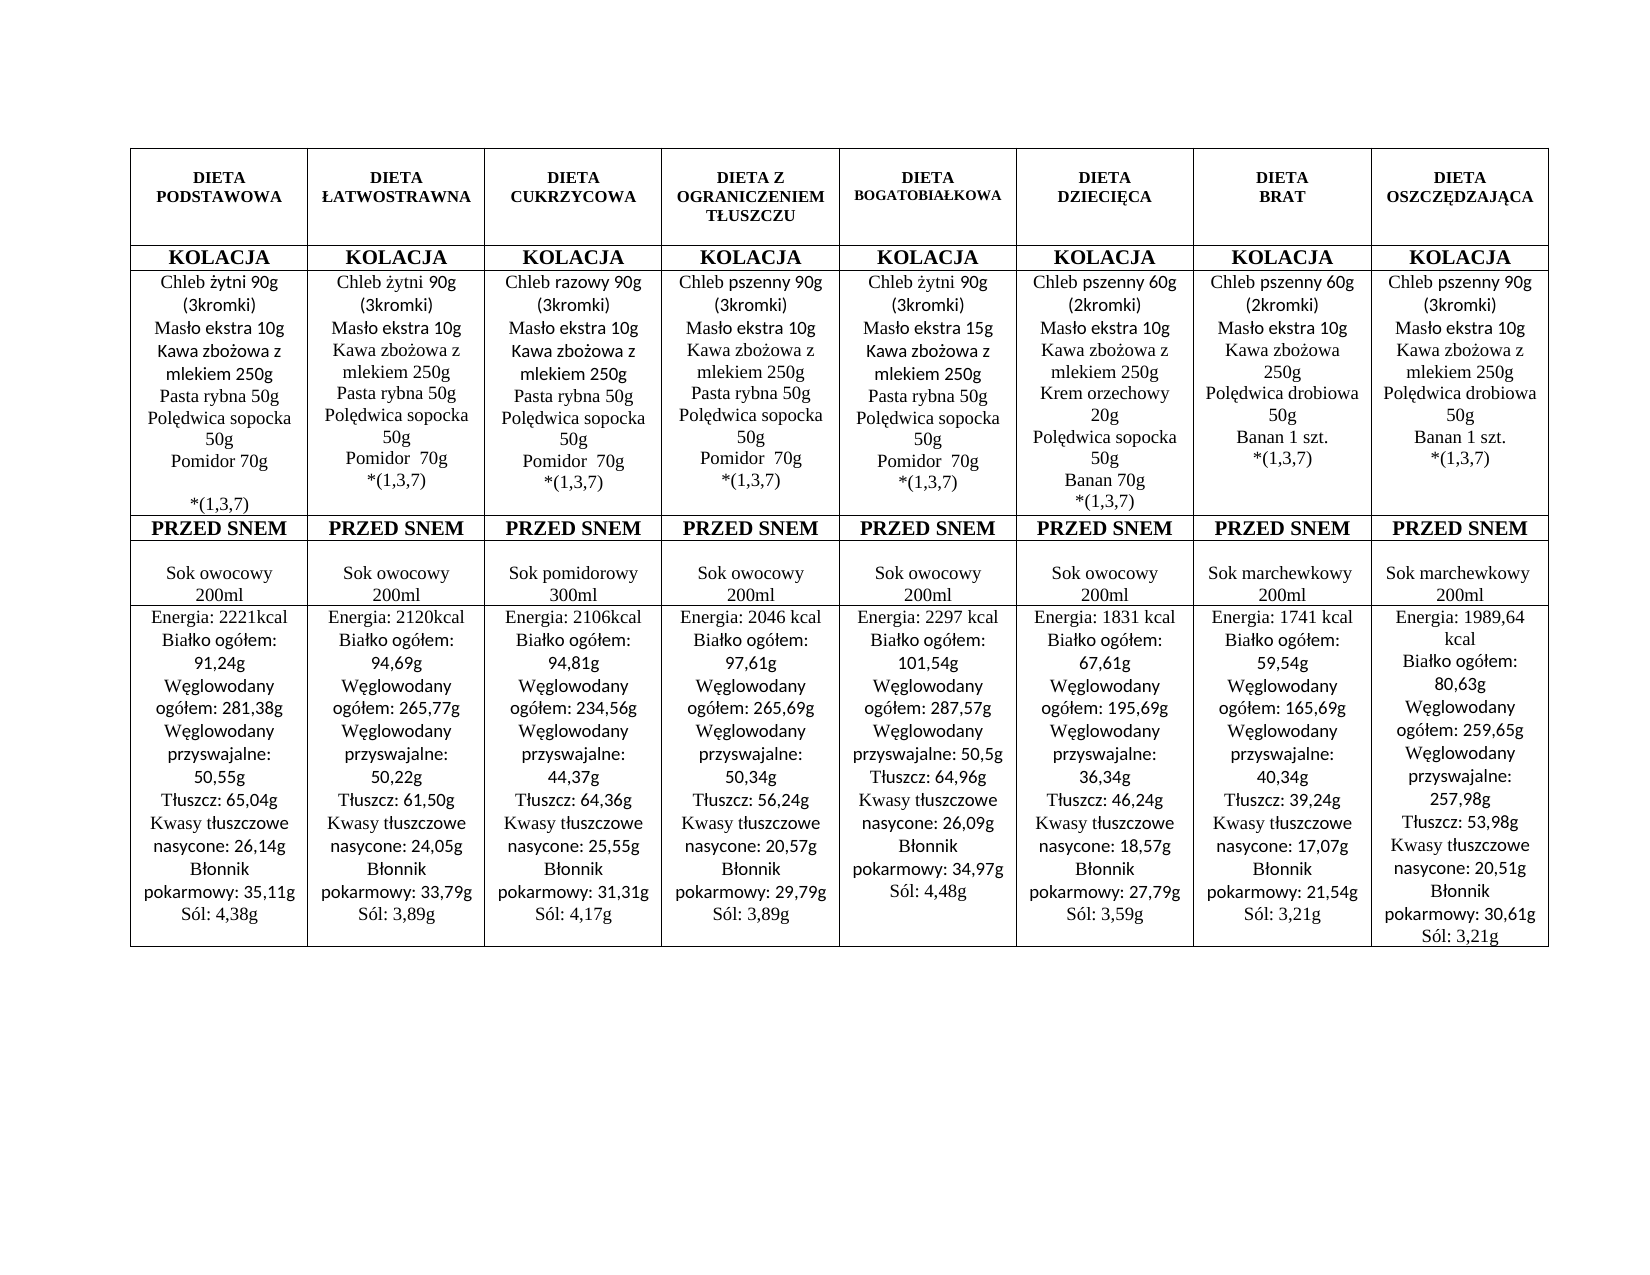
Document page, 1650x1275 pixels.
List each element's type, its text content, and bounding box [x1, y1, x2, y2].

table_cell KOLACJA [131, 246, 142, 269]
table_cell Energia: 1831 kcal Białko ogółem: 67,61g Węglowodany ogółem: 195,69g Węglowodany przyswajalne: 36,34g Tłuszcz: 46,24g Kwasy tłuszczowe nasycone: 18,57g Błonnik pokarmowy: 27,79g Sól: 3,59g [1017, 606, 1193, 946]
table_cell Sok marchewkowy 200ml [1194, 541, 1204, 605]
table_cell Chleb żytni 90g (3kromki) Masło ekstra 10g Kawa zbożowa z mlekiem 250g Pasta rybna 50g Polędwica sopocka 50g Pomidor 70g *(1,3,7) [308, 271, 484, 514]
table_cell Chleb żytni 90g (3kromki) Masło ekstra 15g Kawa zbożowa z mlekiem 250g Pasta rybna 50g Polędwica sopocka 50g Pomidor 70g *(1,3,7) [840, 271, 1016, 514]
table_cell PRZED SNEM [840, 516, 851, 540]
table_cell PRZED SNEM [297, 516, 307, 540]
table_cell Energia: 1741 kcal Białko ogółem: 59,54g Węglowodany ogółem: 165,69g Węglowodany przyswajalne: 40,34g Tłuszcz: 39,24g Kwasy tłuszczowe nasycone: 17,07g Błonnik pokarmowy: 21,54g Sól: 3,21g [1194, 606, 1371, 946]
table_cell KOLACJA [1360, 246, 1371, 269]
table_cell KOLACJA [840, 246, 851, 269]
table_cell KOLACJA [1005, 246, 1016, 269]
table_cell Sok marchewkowy 200ml [1372, 541, 1382, 605]
table_cell Sok owocowy 200ml [1005, 541, 1016, 605]
table_cell Sok owocowy 200ml [828, 541, 839, 605]
table_cell Sok owocowy 200ml [308, 541, 319, 605]
table_cell Sok owocowy 200ml [840, 541, 851, 605]
table_cell Chleb pszenny 90g (3kromki) Masło ekstra 10g Kawa zbożowa z mlekiem 250g Polędwica drobiowa 50g Banan 1 szt. *(1,3,7) [1372, 271, 1548, 514]
table_cell Sok owocowy 200ml [662, 541, 673, 605]
table_cell KOLACJA [828, 246, 839, 269]
table_cell Sok marchewkowy 200ml [1360, 541, 1371, 605]
table_cell PRZED SNEM [485, 516, 496, 540]
table_cell KOLACJA [662, 246, 673, 269]
table_cell DIETA CUKRZYCOWA [485, 149, 661, 244]
table_cell PRZED SNEM [1372, 516, 1382, 540]
table_cell KOLACJA [297, 246, 307, 269]
table_cell KOLACJA [1372, 246, 1382, 269]
table_cell PRZED SNEM [1194, 516, 1204, 540]
table_cell KOLACJA [1182, 246, 1193, 269]
table_cell KOLACJA [1194, 246, 1204, 269]
table_cell Chleb żytni 90g (3kromki) Masło ekstra 10g Kawa zbożowa z mlekiem 250g Pasta rybna 50g Polędwica sopocka 50g Pomidor 70g *(1,3,7) [131, 271, 142, 514]
table_cell KOLACJA [1537, 246, 1548, 269]
table_cell Sok owocowy 200ml [297, 541, 307, 605]
table_cell PRZED SNEM [131, 516, 142, 540]
table_cell PRZED SNEM [1005, 516, 1016, 540]
table_cell PRZED SNEM [1537, 516, 1548, 540]
table_cell DIETA Z OGRANICZENIEM TŁUSZCZU [662, 149, 673, 244]
table_cell Sok owocowy 200ml [1182, 541, 1193, 605]
table_cell Energia: 2046 kcal Białko ogółem: 97,61g Węglowodany ogółem: 265,69g Węglowodany przyswajalne: 50,34g Tłuszcz: 56,24g Kwasy tłuszczowe nasycone: 20,57g Błonnik pokarmowy: 29,79g Sól: 3,89g [662, 606, 839, 946]
table_cell Sok owocowy 200ml [473, 541, 484, 605]
table_cell PRZED SNEM [1360, 516, 1371, 540]
table_cell PRZED SNEM [1017, 516, 1027, 540]
table_cell Chleb pszenny 90g (3kromki) Masło ekstra 10g Kawa zbożowa z mlekiem 250g Pasta rybna 50g Polędwica sopocka 50g Pomidor 70g *(1,3,7) [662, 271, 839, 514]
table_cell PRZED SNEM [1182, 516, 1193, 540]
table_cell PRZED SNEM [473, 516, 484, 540]
table_cell Sok owocowy 200ml [131, 541, 142, 605]
table_cell KOLACJA [1017, 246, 1027, 269]
table_cell Chleb pszenny 60g (2kromki) Masło ekstra 10g Kawa zbożowa 250g Polędwica drobiowa 50g Banan 1 szt. *(1,3,7) [1194, 271, 1371, 514]
table_cell PRZED SNEM [308, 516, 319, 540]
table_cell Sok owocowy 200ml [1017, 541, 1027, 605]
table_cell Energia: 2120kcal Białko ogółem: 94,69g Węglowodany ogółem: 265,77g Węglowodany przyswajalne: 50,22g Tłuszcz: 61,50g Kwasy tłuszczowe nasycone: 24,05g Błonnik pokarmowy: 33,79g Sól: 3,89g [308, 606, 484, 946]
table_cell PRZED SNEM [828, 516, 839, 540]
table_cell DIETA ŁATWOSTRAWNA [308, 149, 484, 244]
table_cell DIETA Z OGRANICZENIEM TŁUSZCZU [828, 149, 839, 244]
table_cell DIETA DZIECIĘCA [1017, 149, 1193, 244]
table_cell KOLACJA [473, 246, 484, 269]
table_cell PRZED SNEM [662, 516, 673, 540]
table_cell KOLACJA [308, 246, 319, 269]
table_cell DIETA BRAT [1194, 149, 1371, 244]
table_cell Sok pomidorowy 300ml [651, 541, 661, 605]
table_cell Energia: 2106kcal Białko ogółem: 94,81g Węglowodany ogółem: 234,56g Węglowodany przyswajalne: 44,37g Tłuszcz: 64,36g Kwasy tłuszczowe nasycone: 25,55g Błonnik pokarmowy: 31,31g Sól: 4,17g [485, 606, 661, 946]
table_cell KOLACJA [651, 246, 661, 269]
table_cell Chleb pszenny 60g (2kromki) Masło ekstra 10g Kawa zbożowa z mlekiem 250g Krem orzechowy 20g Polędwica sopocka 50g Banan 70g *(1,3,7) [1017, 271, 1193, 514]
table_cell Energia: 2221kcal Białko ogółem: 91,24g Węglowodany ogółem: 281,38g Węglowodany przyswajalne: 50,55g Tłuszcz: 65,04g Kwasy tłuszczowe nasycone: 26,14g Błonnik pokarmowy: 35,11g Sól: 4,38g [131, 606, 307, 946]
table_cell PRZED SNEM [651, 516, 661, 540]
table_cell KOLACJA [485, 246, 496, 269]
table_cell Chleb razowy 90g (3kromki) Masło ekstra 10g Kawa zbożowa z mlekiem 250g Pasta rybna 50g Polędwica sopocka 50g Pomidor 70g *(1,3,7) [485, 271, 661, 514]
table_cell DIETA PODSTAWOWA [131, 149, 307, 244]
table_cell DIETA BOGATOBIAŁKOWA [840, 149, 1016, 244]
table_cell DIETA OSZCZĘDZAJĄCA [1372, 149, 1548, 244]
table_cell Sok pomidorowy 300ml [485, 541, 496, 605]
table_cell Energia: 2297 kcal Białko ogółem: 101,54g Węglowodany ogółem: 287,57g Węglowodany przyswajalne: 50,5g Tłuszcz: 64,96g Kwasy tłuszczowe nasycone: 26,09g Błonnik pokarmowy: 34,97g Sól: 4,48g [840, 606, 1016, 946]
table_cell Sok marchewkowy 200ml [1537, 541, 1548, 605]
